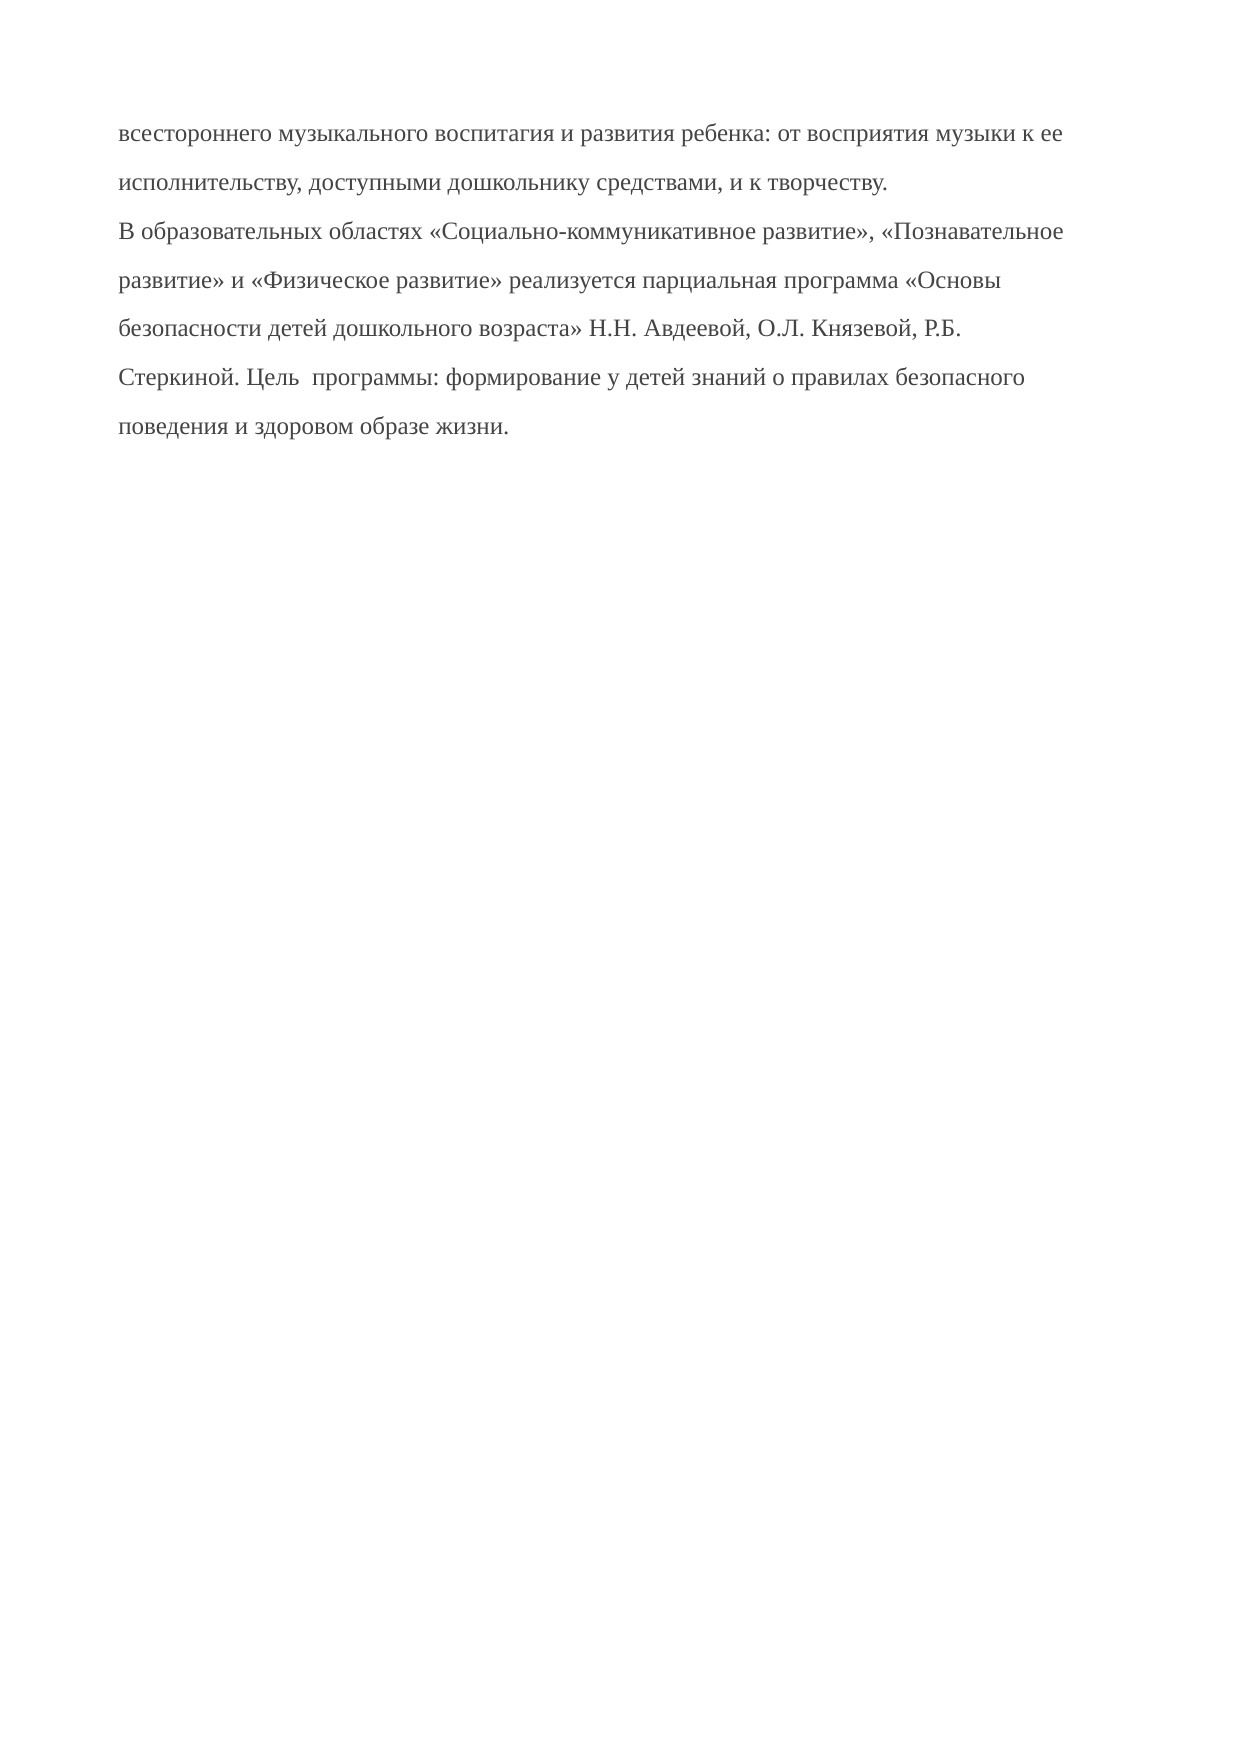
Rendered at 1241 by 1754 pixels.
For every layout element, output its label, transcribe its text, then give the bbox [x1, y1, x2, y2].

text В образовательных областях «Социально-коммуникативное развитие», «Познавательное развитие» и «Физическое развитие» реализуется парциальная программа «Основы безопасности детей дошкольного возраста» Н.Н. Авдеевой, О.Л. Князевой, Р.Б. Стеркиной. Цель программы: формирование у детей знаний о правилах безопасного поведения и здоровом образе жизни. [118, 216, 1122, 440]
text всестороннего музыкального воспитагия и развития ребенка: от восприятия музыки к ее исполнительству, доступными дошкольнику средствами, и к творчеству. [118, 118, 1122, 196]
